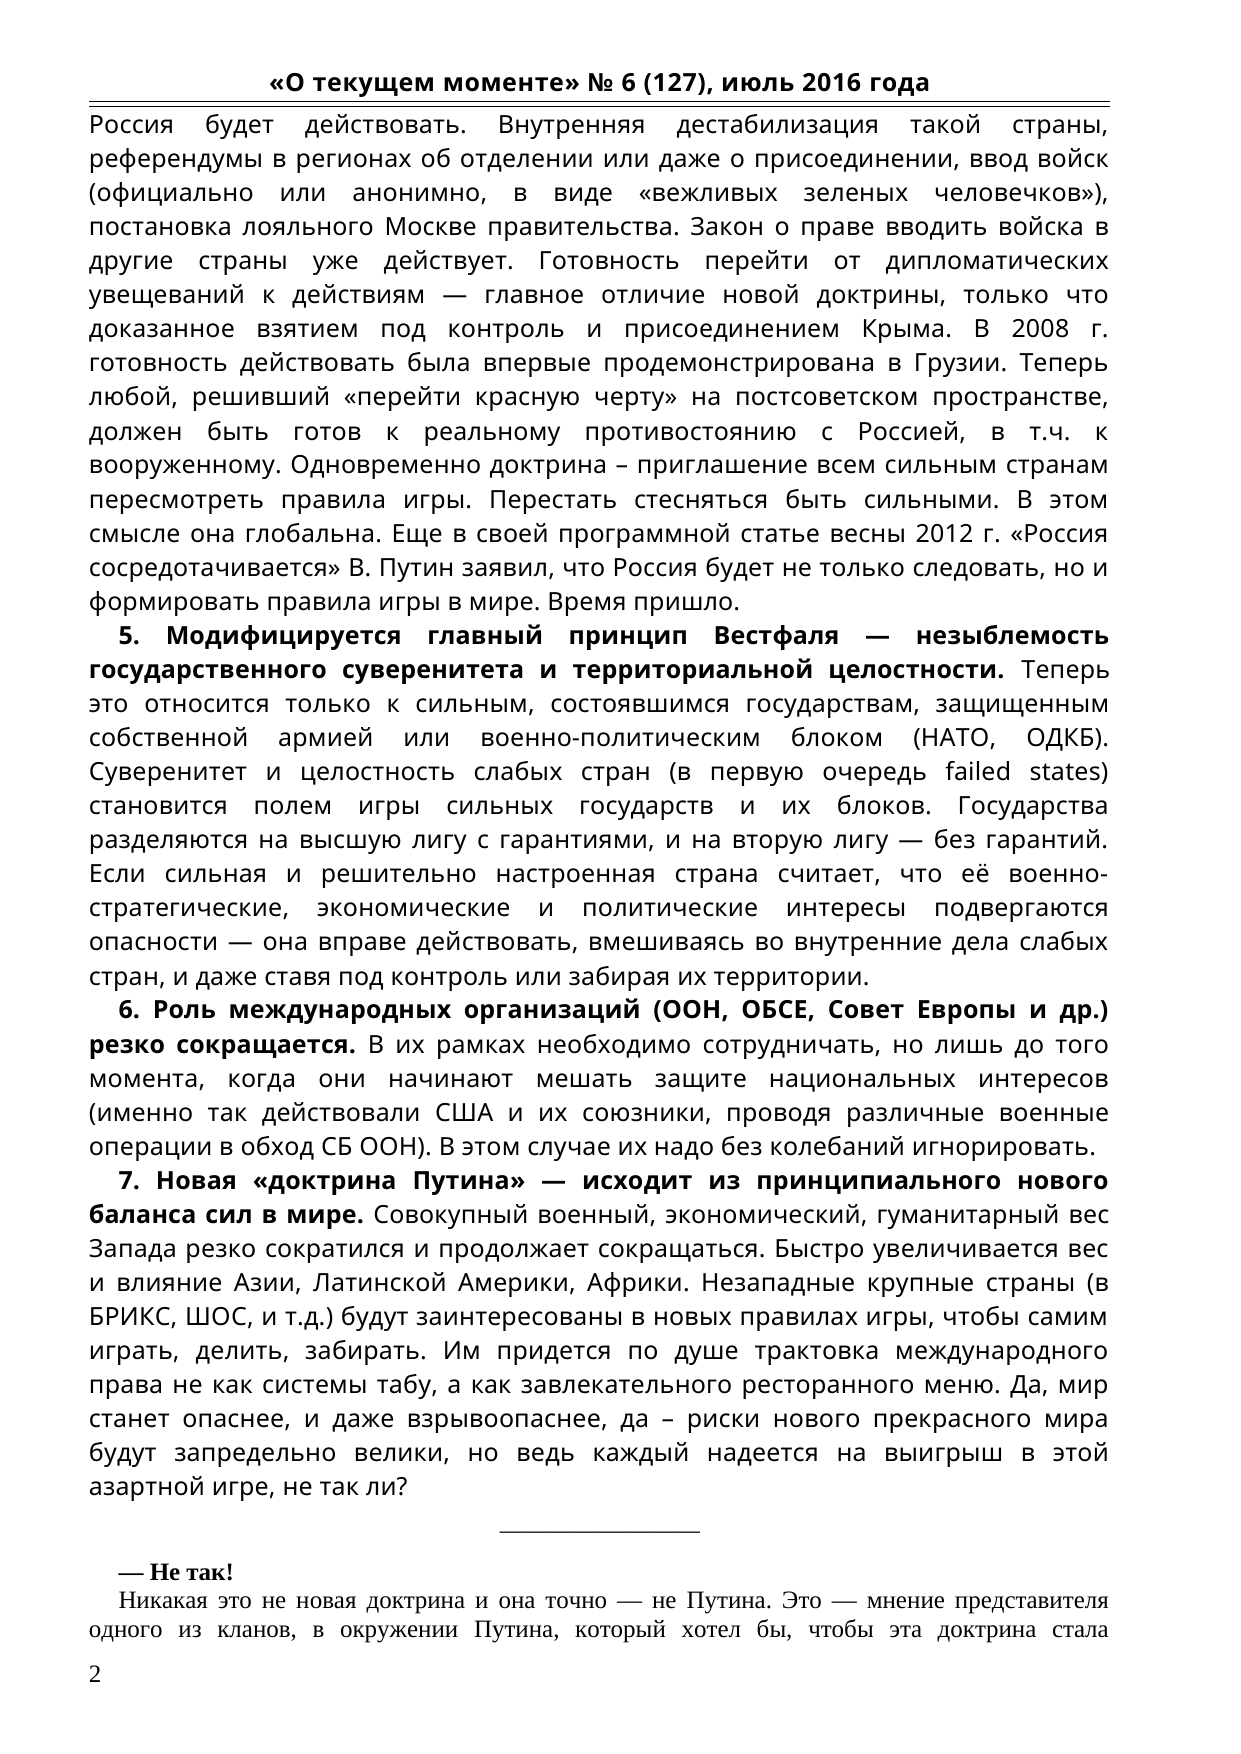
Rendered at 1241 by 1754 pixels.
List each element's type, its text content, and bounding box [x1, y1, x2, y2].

text — Не так! [89, 1557, 1110, 1586]
text 7. Новая «доктрина Путина» — исходит из принципиального нового баланса сил в мире. Совокупный военный, экономический, гуманитарный вес Запада резко сократился и продолжает сокращаться. Быстро увеличивается вес и влияние Азии, Латинской Америки, Африки. Незападные крупные страны (в БРИКС, ШОС, и т.д.) будут заинтересованы в новых правилах игры, чтобы самим играть, делить, забирать. Им придется по душе трактовка международного права не как системы табу, а как завлекательного ресторанного меню. Да, мир станет опаснее, и даже взрывоопаснее, да – риски нового прекрасного мира будут запредельно велики, но ведь каждый надеется на выигрыш в этой азартной игре, не так ли? [89, 1162, 1110, 1503]
text 6. Роль международных организаций (ООН, ОБСЕ, Совет Европы и др.) резко сокращается. В их рамках необходимо сотрудничать, но лишь до того момента, когда они начинают мешать защите национальных интересов (именно так действовали США и их союзники, проводя различные военные операции в обход СБ ООН). В этом случае их надо без колебаний игнорировать. [89, 992, 1110, 1162]
text Россия будет действовать. Внутренняя дестабилизация такой страны, референдумы в регионах об отделении или даже о присоединении, ввод войск (официально или анонимно, в виде «вежливых зеленых человечков»), постановка лояльного Москве правительства. Закон о праве вводить войска в другие страны уже действует. Готовность перейти от дипломатических увещеваний к действиям — главное отличие новой доктрины, только что доказанное взятием под контроль и присоединением Крыма. В 2008 г. готовность действовать была впервые продемонстрирована в Грузии. Теперь любой, решивший «перейти красную черту» на постсоветском пространстве, должен быть готов к реальному противостоянию с Россией, в т.ч. к вооруженному. Одновременно доктрина – приглашение всем сильным странам пересмотреть правила игры. Перестать стесняться быть сильными. В этом смысле она глобальна. Еще в своей программной статье весны 2012 г. «Россия сосредотачивается» В. Путин заявил, что Россия будет не только следовать, но и формировать правила игры в мире. Время пришло. [89, 107, 1110, 617]
text ———————— [89, 1516, 1110, 1544]
text 5. Модифицируется главный принцип Вестфаля — незыблемость государственного суверенитета и территориальной целостности. Теперь это относится только к сильным, состоявшимся государствам, защищенным собственной армией или военно-политическим блоком (НАТО, ОДКБ). Суверенитет и целостность слабых стран (в первую очередь failed states) становится полем игры сильных государств и их блоков. Государства разделяются на высшую лигу с гарантиями, и на вторую лигу — без гарантий. Если сильная и решительно настроенная страна считает, что её военно- стратегические, экономические и политические интересы подвергаются опасности — она вправе действовать, вмешиваясь во внутренние дела слабых стран, и даже ставя под контроль или забирая их территории. [89, 617, 1110, 992]
text Никакая это не новая доктрина и она точно — не Путина. Это — мнение представителя одного из кланов, в окружении Путина, который хотел бы, чтобы эта доктрина стала [89, 1586, 1110, 1643]
